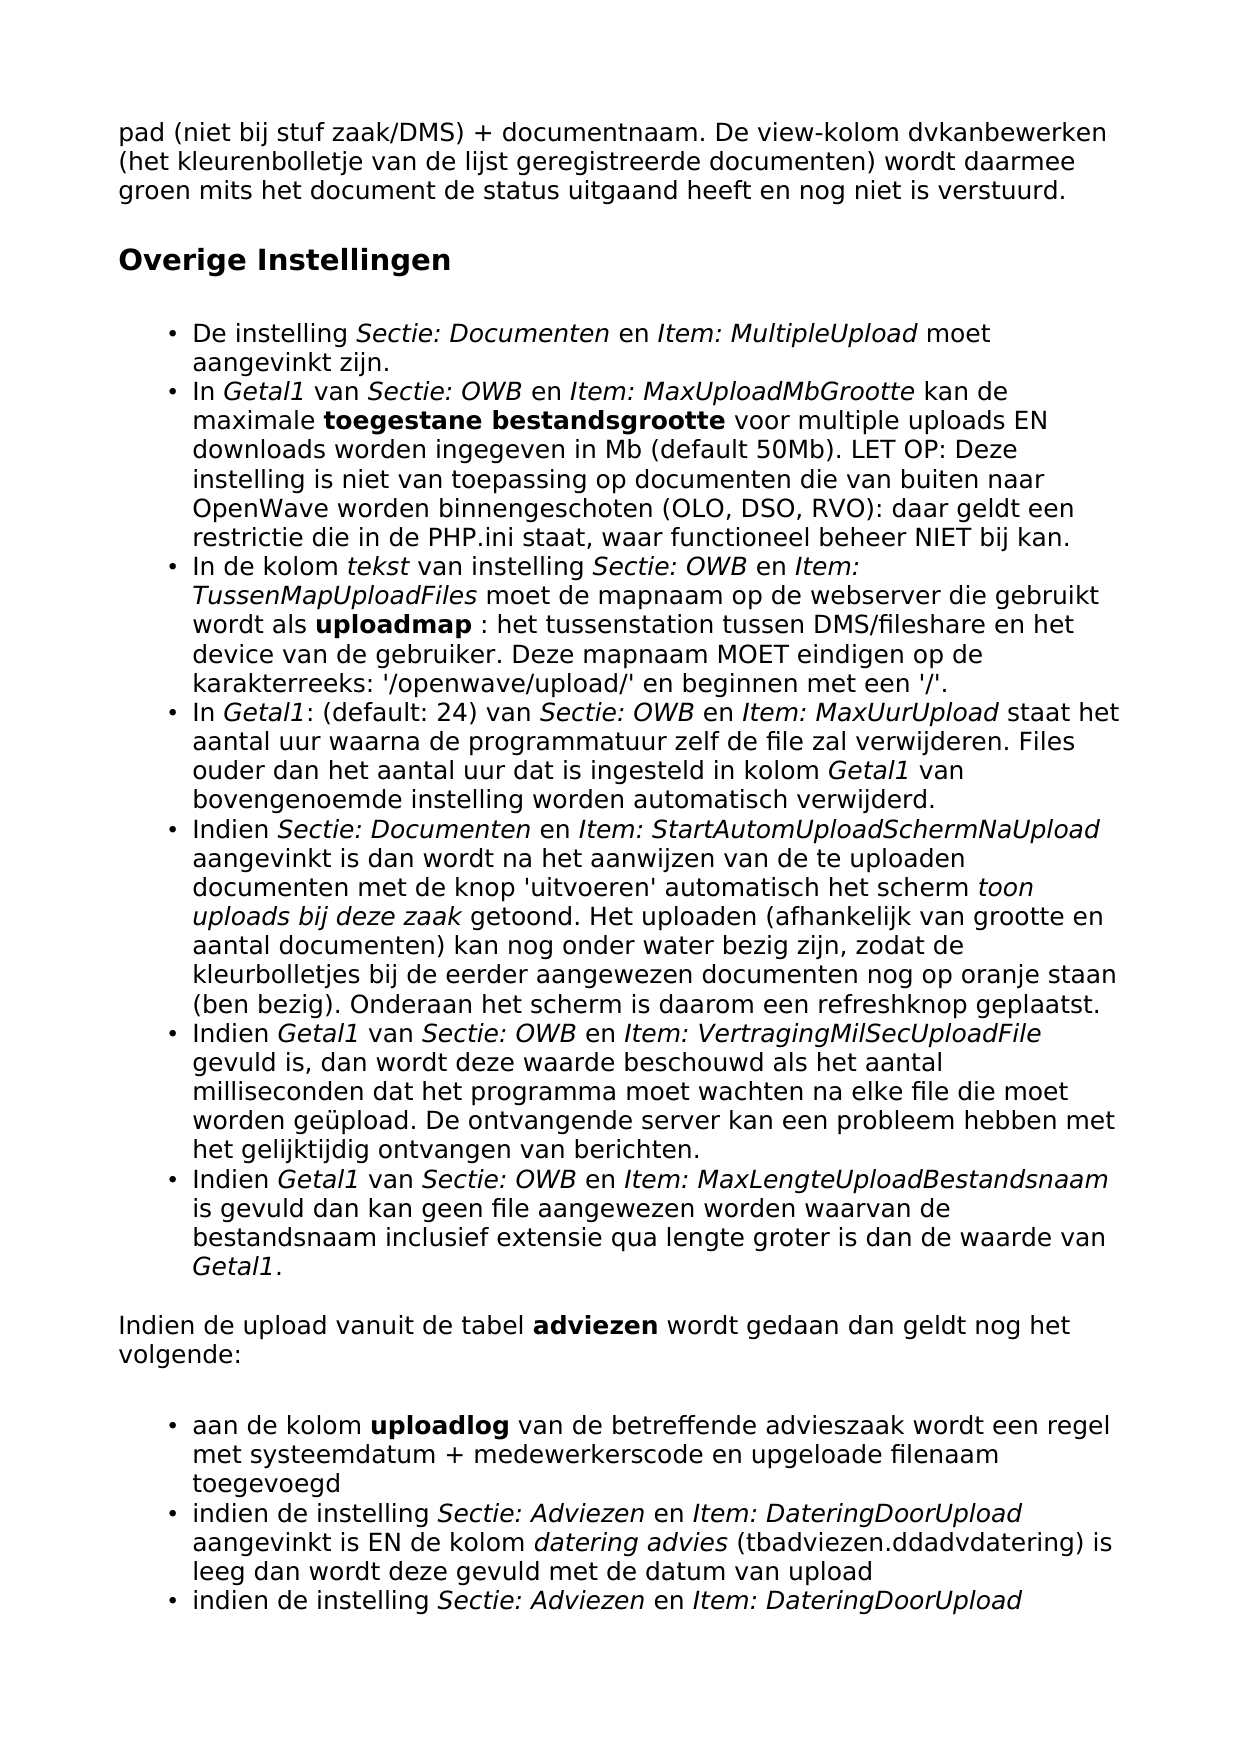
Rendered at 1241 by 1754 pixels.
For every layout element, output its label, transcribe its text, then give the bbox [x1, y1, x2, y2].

list indien de instelling Sectie: Adviezen en Item: DateringDoorUpload [177, 1586, 1122, 1616]
text Indien de upload vanuit de tabel adviezen wordt gedaan dan geldt nog het volgende: [118, 1311, 1122, 1369]
list In de kolom tekst van instelling Sectie: OWB en Item: TussenMapUploadFiles moet de mapnaam op de webserver die gebruikt wordt als uploadmap : het tussenstation tussen DMS/fileshare en het device van de gebruiker. Deze mapnaam MOET eindigen op de karakterreeks: '/openwave/upload/' en beginnen met een '/'. [177, 552, 1122, 698]
list Indien Sectie: Documenten en Item: StartAutomUploadSchermNaUpload aangevinkt is dan wordt na het aanwijzen van de te uploaden documenten met de knop 'uitvoeren' automatisch het scherm toon uploads bij deze zaak getoond. Het uploaden (afhankelijk van grootte en aantal documenten) kan nog onder water bezig zijn, zodat de kleurbolletjes bij de eerder aangewezen documenten nog op oranje staan (ben bezig). Onderaan het scherm is daarom een refreshknop geplaatst. [177, 815, 1122, 1019]
list De instelling Sectie: Documenten en Item: MultipleUpload moet aangevinkt zijn. [177, 319, 1122, 377]
list Indien Getal1 van Sectie: OWB en Item: MaxLengteUploadBestandsnaam is gevuld dan kan geen file aangewezen worden waarvan de bestandsnaam inclusief extensie qua lengte groter is dan de waarde van Getal1. [177, 1165, 1122, 1282]
list In Getal1: (default: 24) van Sectie: OWB en Item: MaxUurUpload staat het aantal uur waarna de programmatuur zelf de file zal verwijderen. Files ouder dan het aantal uur dat is ingesteld in kolom Getal1 van bovengenoemde instelling worden automatisch verwijderd. [177, 698, 1122, 815]
list In Getal1 van Sectie: OWB en Item: MaxUploadMbGrootte kan de maximale toegestane bestandsgrootte voor multiple uploads EN downloads worden ingegeven in Mb (default 50Mb). LET OP: Deze instelling is niet van toepassing op documenten die van buiten naar OpenWave worden binnengeschoten (OLO, DSO, RVO): daar geldt een restrictie die in de PHP.ini staat, waar functioneel beheer NIET bij kan. [177, 377, 1122, 552]
list aan de kolom uploadlog van de betreffende advieszaak wordt een regel met systeemdatum + medewerkerscode en upgeloade filenaam toegevoegd [177, 1411, 1122, 1499]
subtitle Overige Instellingen [118, 243, 1122, 277]
text pad (niet bij stuf zaak/DMS) + documentnaam. De view-kolom dvkanbewerken (het kleurenbolletje van de lijst geregistreerde documenten) wordt daarmee groen mits het document de status uitgaand heeft en nog niet is verstuurd. [118, 118, 1122, 206]
list Indien Getal1 van Sectie: OWB en Item: VertragingMilSecUploadFile gevuld is, dan wordt deze waarde beschouwd als het aantal milliseconden dat het programma moet wachten na elke file die moet worden geüpload. De ontvangende server kan een probleem hebben met het gelijktijdig ontvangen van berichten. [177, 1019, 1122, 1165]
list indien de instelling Sectie: Adviezen en Item: DateringDoorUpload aangevinkt is EN de kolom datering advies (tbadviezen.ddadvdatering) is leeg dan wordt deze gevuld met de datum van upload [177, 1499, 1122, 1586]
